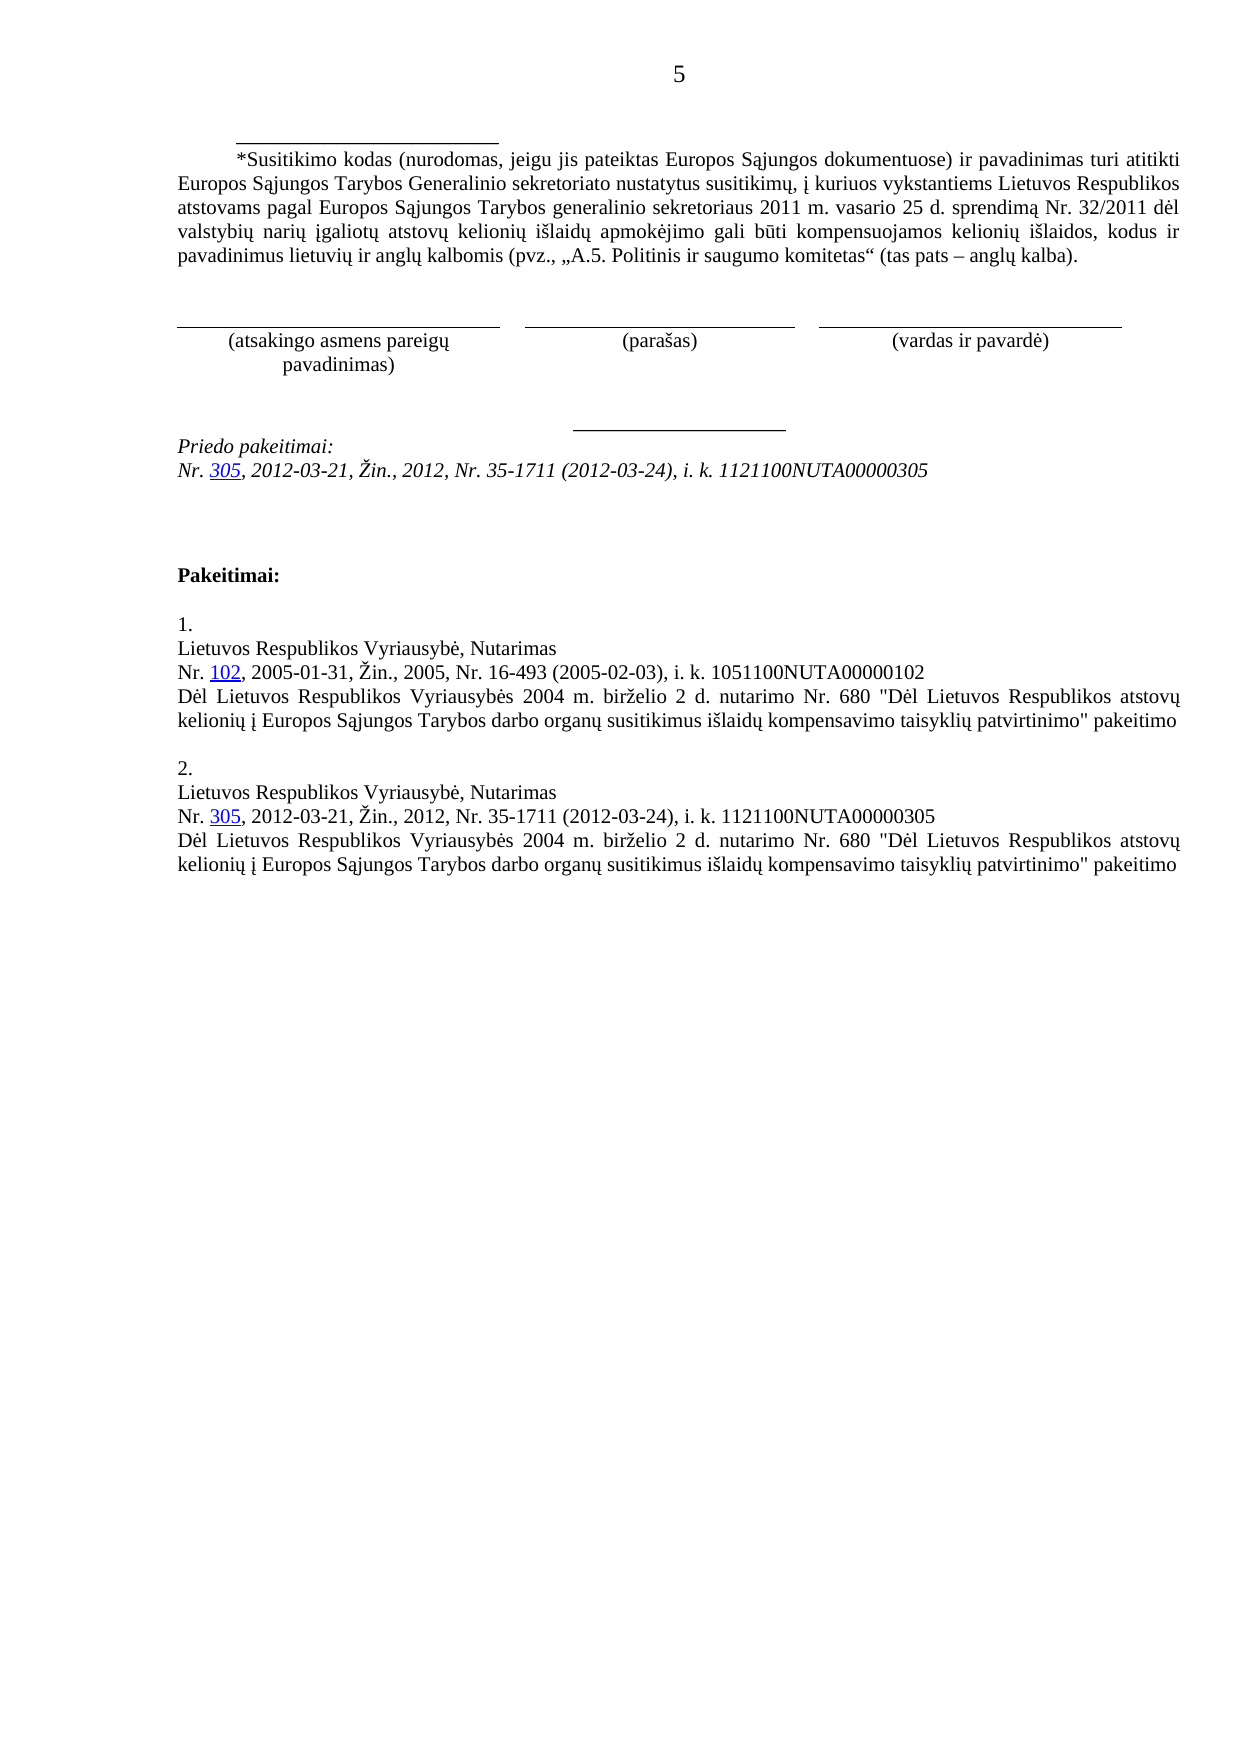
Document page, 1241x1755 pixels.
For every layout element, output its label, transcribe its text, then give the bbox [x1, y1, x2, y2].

table_cell (atsakingo asmens pareigų pavadinimas) [177, 328, 500, 376]
text Pakeitimai: [177, 563, 1181, 587]
text Lietuvos Respublikos Vyriausybė, Nutarimas [177, 636, 1181, 659]
table_header [177, 291, 500, 327]
text *Susitikimo kodas (nurodomas, jeigu jis pateiktas Europos Sąjungos dokumentuose) ir pavadinimas turi atitikti Europos Sąjungos Tarybos Generalinio sekretoriato nustatytus susitikimų, į kuriuos vykstantiems Lietuvos Respublikos atstovams pagal Europos Sąjungos Tarybos generalinio sekretoriaus 2011 m. vasario 25 d. sprendimą Nr. 32/2011 dėl valstybių narių įgaliotų atstovų kelionių išlaidų apmokėjimo gali būti kompensuojamos kelionių išlaidos, kodus ir pavadinimus lietuvių ir anglų kalbomis (pvz., „A.5. Politinis ir saugumo komitetas“ (tas pats – anglų kalba). [177, 147, 1181, 267]
table_cell (parašas) [525, 328, 795, 376]
table_header [795, 291, 819, 327]
text Dėl Lietuvos Respublikos Vyriausybės 2004 m. birželio 2 d. nutarimo Nr. 680 "Dėl Lietuvos Respublikos atstovų kelionių į Europos Sąjungos Tarybos darbo organų susitikimus išlaidų kompensavimo taisyklių patvirtinimo" pakeitimo [177, 828, 1181, 876]
table_cell [795, 327, 819, 376]
text Nr. 305, 2012-03-21, Žin., 2012, Nr. 35-1711 (2012-03-24), i. k. 1121100NUTA00000305 [177, 458, 1181, 482]
table_cell (vardas ir pavardė) [819, 328, 1122, 376]
table_header [819, 291, 1122, 327]
text Lietuvos Respublikos Vyriausybė, Nutarimas [177, 780, 1181, 804]
table_header [525, 291, 795, 327]
text Dėl Lietuvos Respublikos Vyriausybės 2004 m. birželio 2 d. nutarimo Nr. 680 "Dėl Lietuvos Respublikos atstovų kelionių į Europos Sąjungos Tarybos darbo organų susitikimus išlaidų kompensavimo taisyklių patvirtinimo" pakeitimo [177, 684, 1181, 732]
table_cell [500, 327, 524, 376]
text Nr. 305, 2012-03-21, Žin., 2012, Nr. 35-1711 (2012-03-24), i. k. 1121100NUTA00000305 [177, 804, 1181, 828]
text 2. [177, 756, 1181, 780]
text _____________________ [177, 118, 1181, 147]
text Priedo pakeitimai: [177, 434, 1181, 458]
table_header [500, 291, 524, 327]
text Nr. 102, 2005-01-31, Žin., 2005, Nr. 16-493 (2005-02-03), i. k. 1051100NUTA00000102 [177, 659, 1181, 684]
text 1. [177, 611, 1181, 636]
text _________________ [177, 405, 1181, 434]
